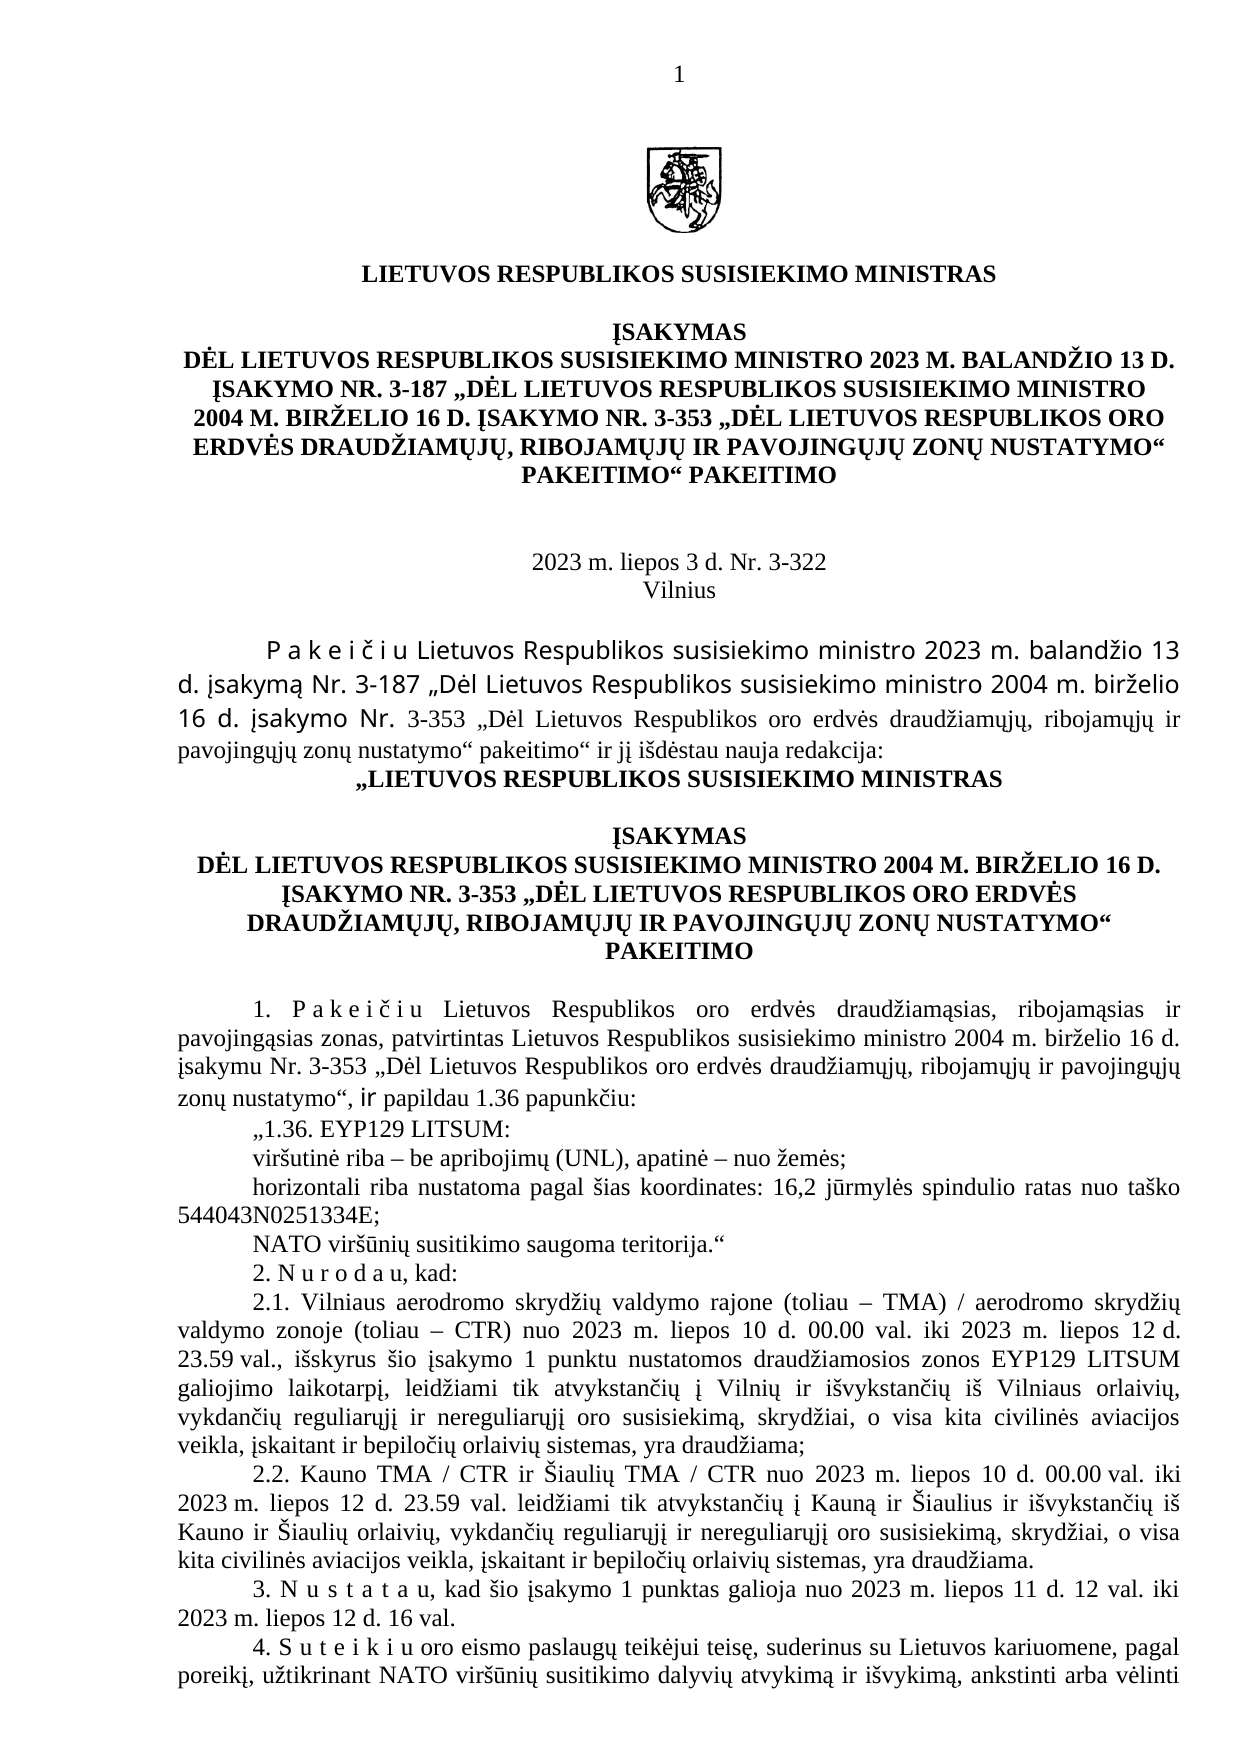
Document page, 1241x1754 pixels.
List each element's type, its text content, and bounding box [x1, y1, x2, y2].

text ĮSAKYMAS [177, 821, 1181, 850]
text ĮSAKYMAS [177, 317, 1181, 345]
text 2023 m. liepos 3 d. Nr. 3-322 [177, 547, 1181, 575]
text Vilnius [177, 575, 1181, 604]
text horizontali riba nustatoma pagal šias koordinates: 16,2 jūrmylės spindulio ratas nuo taško 544043N0251334E; [177, 1172, 1181, 1229]
text „1.36. EYP129 LITSUM: [177, 1114, 1181, 1143]
text 2.1. Vilniaus aerodromo skrydžių valdymo rajone (toliau – TMA) / aerodromo skrydžių valdymo zonoje (toliau – CTR) nuo 2023 m. liepos 10 d. 00.00 val. iki 2023 m. liepos 12 d. 23.59 val., išskyrus šio įsakymo 1 punktu nustatomos draudžiamosios zonos EYP129 LITSUM galiojimo laikotarpį, leidžiami tik atvykstančių į Vilnių ir išvykstančių iš Vilniaus orlaivių, vykdančių reguliarųjį ir nereguliarųjį oro susisiekimą, skrydžiai, o visa kita civilinės aviacijos veikla, įskaitant ir bepiločių orlaivių sistemas, yra draudžiama; [177, 1287, 1181, 1459]
text viršutinė riba – be apribojimų (UNL), apatinė – nuo žemės; [177, 1143, 1181, 1172]
text 4. S u t e i k i u oro eismo paslaugų teikėjui teisę, suderinus su Lietuvos kariuomene, pagal poreikį, užtikrinant NATO viršūnių susitikimo dalyvių atvykimą ir išvykimą, ankstinti arba vėlinti [177, 1632, 1181, 1689]
text 2.2. Kauno TMA / CTR ir Šiaulių TMA / CTR nuo 2023 m. liepos 10 d. 00.00 val. iki 2023 m. liepos 12 d. 23.59 val. leidžiami tik atvykstančių į Kauną ir Šiaulius ir išvykstančių iš Kauno ir Šiaulių orlaivių, vykdančių reguliarųjį ir nereguliarųjį oro susisiekimą, skrydžiai, o visa kita civilinės aviacijos veikla, įskaitant ir bepiločių orlaivių sistemas, yra draudžiama. [177, 1459, 1181, 1574]
text „LIETUVOS RESPUBLIKOS SUSISIEKIMO MINISTRAS [177, 764, 1181, 793]
text 1. P a k e i č i u Lietuvos Respublikos oro erdvės draudžiamąsias, ribojamąsias ir pavojingąsias zonas, patvirtintas Lietuvos Respublikos susisiekimo ministro 2004 m. birželio 16 d. įsakymu Nr. 3-353 „Dėl Lietuvos Respublikos oro erdvės draudžiamųjų, ribojamųjų ir pavojingųjų zonų nustatymo“, ir papildau 1.36 papunkčiu: [177, 994, 1181, 1114]
text P a k e i č i u Lietuvos Respublikos susisiekimo ministro 2023 m. balandžio 13 d. įsakymą Nr. 3-187 „Dėl Lietuvos Respublikos susisiekimo ministro 2004 m. birželio 16 d. įsakymo Nr. 3-353 „Dėl Lietuvos Respublikos oro erdvės draudžiamųjų, ribojamųjų ir pavojingųjų zonų nustatymo“ pakeitimo“ ir jį išdėstau nauja redakcija: [177, 633, 1181, 764]
text NATO viršūnių susitikimo saugoma teritorija.“ [177, 1229, 1181, 1258]
text LIETUVOS RESPUBLIKOS SUSISIEKIMO MINISTRAS [177, 259, 1181, 288]
text 3. N u s t a t a u, kad šio įsakymo 1 punktas galioja nuo 2023 m. liepos 11 d. 12 val. iki 2023 m. liepos 12 d. 16 val. [177, 1574, 1181, 1632]
text DĖL LIETUVOS RESPUBLIKOS SUSISIEKIMO MINISTRO 2023 M. BALANDŽIO 13 D. ĮSAKYMO NR. 3-187 „DĖL LIETUVOS RESPUBLIKOS SUSISIEKIMO MINISTRO 2004 M. BIRŽELIO 16 D. ĮSAKYMO NR. 3-353 „DĖL LIETUVOS RESPUBLIKOS ORO ERDVĖS DRAUDŽIAMŲJŲ, RIBOJAMŲJŲ IR PAVOJINGŲJŲ ZONŲ NUSTATYMO“ PAKEITIMO“ PAKEITIMO [177, 345, 1181, 489]
text 2. N u r o d a u, kad: [177, 1258, 1181, 1287]
text DĖL LIETUVOS RESPUBLIKOS SUSISIEKIMO MINISTRO 2004 M. BIRŽELIO 16 D. ĮSAKYMO NR. 3-353 „DĖL LIETUVOS RESPUBLIKOS ORO ERDVĖS DRAUDŽIAMŲJŲ, RIBOJAMŲJŲ IR PAVOJINGŲJŲ ZONŲ NUSTATYMO“ PAKEITIMO [177, 850, 1181, 965]
